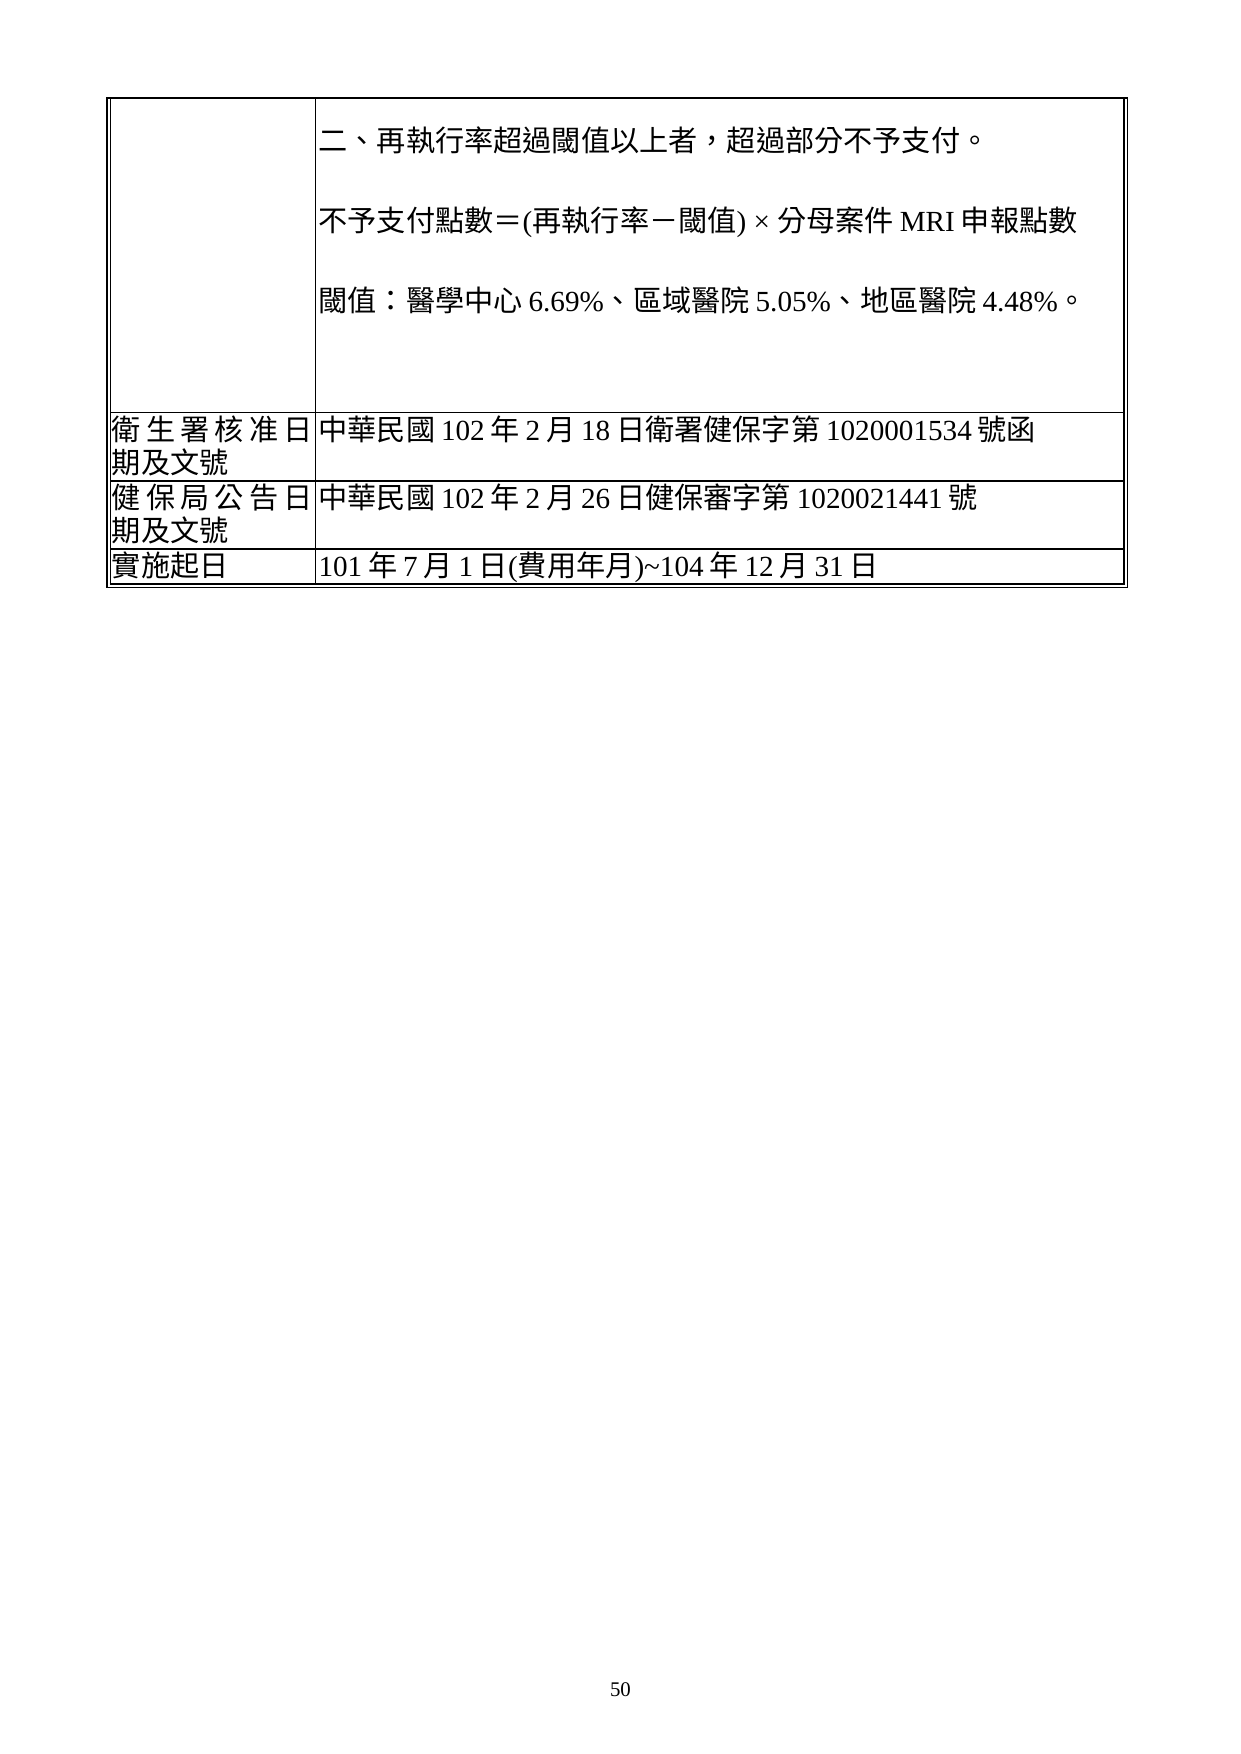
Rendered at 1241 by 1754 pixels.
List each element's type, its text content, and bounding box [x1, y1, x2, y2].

table_cell 二、再執行率超過閾值以上者，超過部分不予支付。 不予支付點數＝(再執行率－閾值) × 分母案件MRI申報點數 閾值：醫學中心6.69%、區域醫院5.05%、地區醫院4.48%。 [316, 99, 1123, 412]
table_cell 中華民國102年2月18日衛署健保字第1020001534號函 [316, 413, 1123, 480]
table_cell 實施起日 [111, 550, 315, 583]
table_cell 中華民國102年2月26日健保審字第1020021441號 [316, 482, 1123, 548]
table_cell 衛生署核准日期及文號 [111, 413, 315, 480]
table_cell [111, 99, 315, 412]
table_cell 健保局公告日期及文號 [111, 482, 315, 548]
table_cell 101年7月1日(費用年月)~104年12月31日 [316, 550, 1123, 583]
